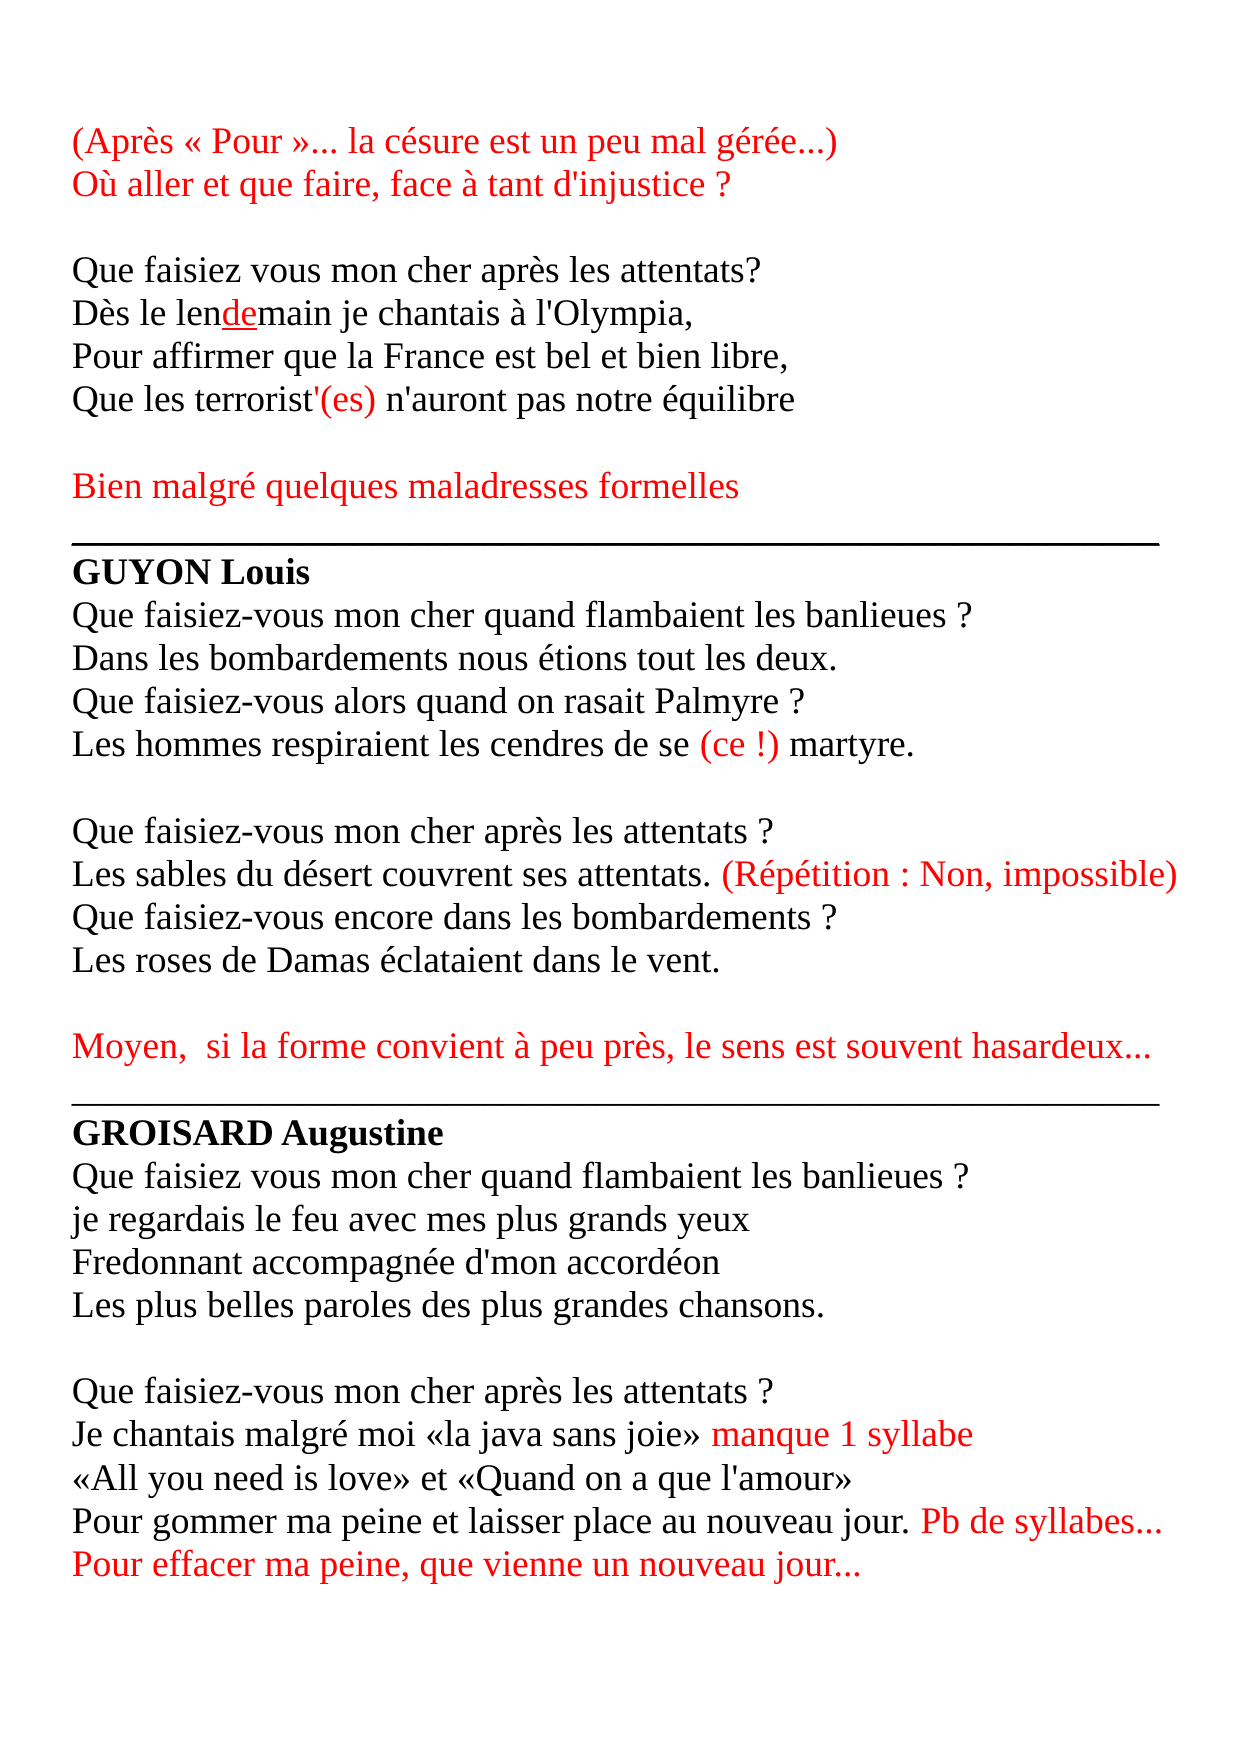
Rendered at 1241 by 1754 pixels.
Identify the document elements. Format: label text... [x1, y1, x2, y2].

text __________________________________________________________ [72, 506, 1178, 549]
text Que faisiez-vous alors quand on rasait Palmyre ? [72, 679, 1178, 722]
text Que faisiez-vous mon cher après les attentats ? [72, 1369, 1178, 1412]
text __________________________________________________________ [72, 1067, 1178, 1110]
text Je chantais malgré moi «la java sans joie» manque 1 syllabe [72, 1412, 1178, 1455]
text Les roses de Damas éclataient dans le vent. [72, 937, 1178, 981]
text Pour effacer ma peine, que vienne un nouveau jour... [72, 1541, 1178, 1584]
text Les plus belles paroles des plus grandes chansons. [72, 1282, 1178, 1326]
text Que les terrorist'(es) n'auront pas notre équilibre [72, 377, 1178, 420]
text Que faisiez vous mon cher après les attentats? [72, 247, 1178, 291]
text Bien malgré quelques maladresses formelles [72, 463, 1178, 506]
text Que faisiez vous mon cher quand flambaient les banlieues ? [72, 1153, 1178, 1196]
text Fredonnant accompagnée d'mon accordéon [72, 1239, 1178, 1282]
text «All you need is love» et «Quand on a que l'amour» [72, 1455, 1178, 1498]
text Moyen, si la forme convient à peu près, le sens est souvent hasardeux... [72, 1024, 1178, 1067]
text GUYON Louis [72, 549, 1178, 592]
text GROISARD Augustine [72, 1110, 1178, 1153]
text Que faisiez-vous mon cher après les attentats ? [72, 808, 1178, 851]
text Que faisiez-vous encore dans les bombardements ? [72, 894, 1178, 937]
text Où aller et que faire, face à tant d'injustice ? [72, 161, 1178, 204]
text Pour gommer ma peine et laisser place au nouveau jour. Pb de syllabes... [72, 1498, 1178, 1541]
text Que faisiez-vous mon cher quand flambaient les banlieues ? [72, 592, 1178, 636]
text Dans les bombardements nous étions tout les deux. [72, 636, 1178, 679]
text (Après « Pour »... la césure est un peu mal gérée...) [72, 118, 1178, 161]
text Pour affirmer que la France est bel et bien libre, [72, 334, 1178, 377]
text je regardais le feu avec mes plus grands yeux [72, 1196, 1178, 1239]
text Les sables du désert couvrent ses attentats. (Répétition : Non, impossible) [72, 851, 1178, 894]
text Les hommes respiraient les cendres de se (ce !) martyre. [72, 722, 1178, 765]
text Dès le lendemain je chantais à l'Olympia, [72, 291, 1178, 334]
